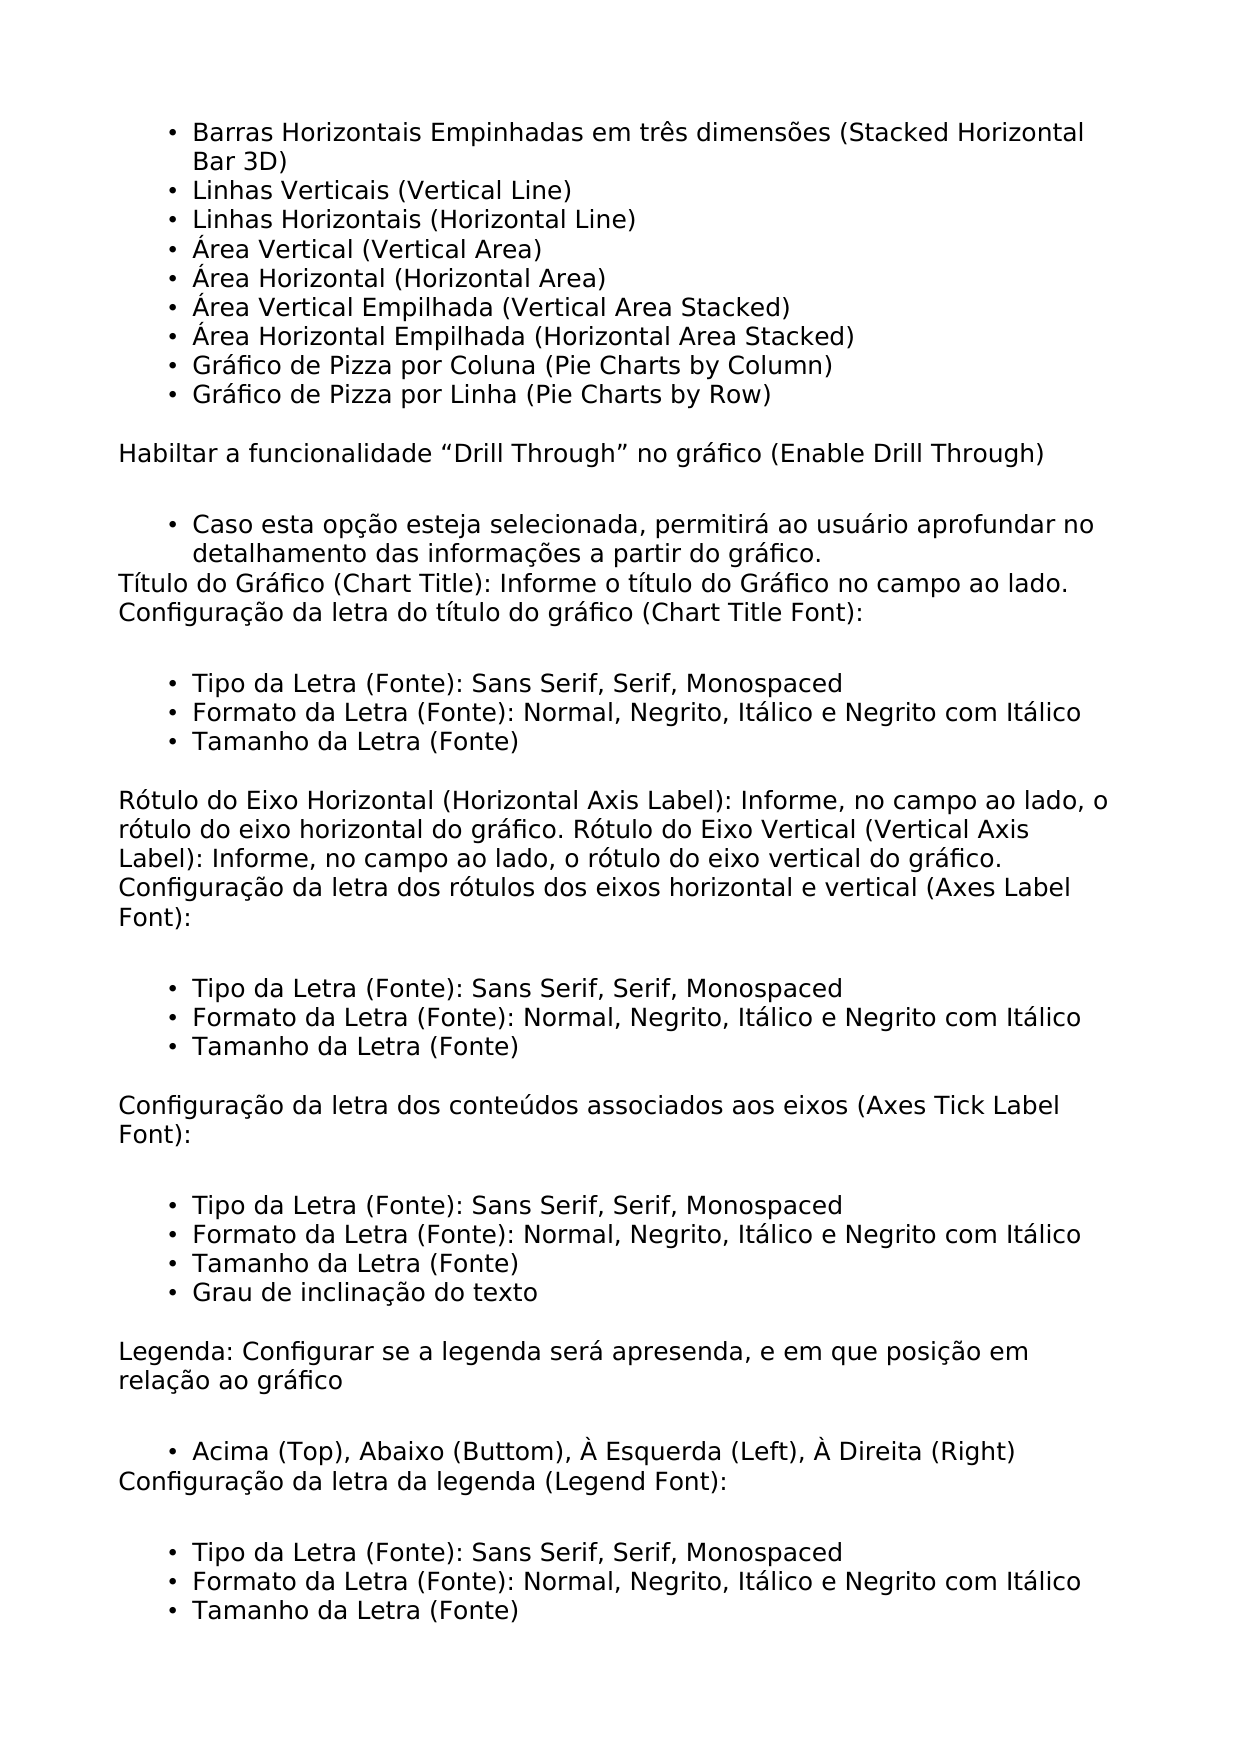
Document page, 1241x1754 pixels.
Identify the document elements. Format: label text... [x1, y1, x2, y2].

text Título do Gráfico (Chart Title): Informe o título do Gráfico no campo ao lado. Configuração da letra do título do gráfico (Chart Title Font): [118, 569, 1122, 627]
list Área Vertical Empilhada (Vertical Area Stacked) [177, 293, 1122, 322]
list Tamanho da Letra (Fonte) [177, 1249, 1122, 1279]
list Tipo da Letra (Fonte): Sans Serif, Serif, Monospaced [177, 1191, 1122, 1220]
list Área Horizontal (Horizontal Area) [177, 264, 1122, 293]
list Linhas Horizontais (Horizontal Line) [177, 206, 1122, 235]
text Legenda: Configurar se a legenda será apresenda, e em que posição em relação ao gráfico [118, 1337, 1122, 1396]
list Área Vertical (Vertical Area) [177, 235, 1122, 264]
list Tamanho da Letra (Fonte) [177, 1596, 1122, 1625]
list Formato da Letra (Fonte): Normal, Negrito, Itálico e Negrito com Itálico [177, 698, 1122, 727]
text Configuração da letra da legenda (Legend Font): [118, 1467, 1122, 1496]
list Tipo da Letra (Fonte): Sans Serif, Serif, Monospaced [177, 974, 1122, 1003]
list Grau de inclinação do texto [177, 1279, 1122, 1308]
list Formato da Letra (Fonte): Normal, Negrito, Itálico e Negrito com Itálico [177, 1220, 1122, 1249]
list Gráfico de Pizza por Linha (Pie Charts by Row) [177, 381, 1122, 410]
list Linhas Verticais (Vertical Line) [177, 176, 1122, 206]
list Tipo da Letra (Fonte): Sans Serif, Serif, Monospaced [177, 1538, 1122, 1567]
list Formato da Letra (Fonte): Normal, Negrito, Itálico e Negrito com Itálico [177, 1003, 1122, 1032]
list Tipo da Letra (Fonte): Sans Serif, Serif, Monospaced [177, 669, 1122, 698]
list Formato da Letra (Fonte): Normal, Negrito, Itálico e Negrito com Itálico [177, 1567, 1122, 1596]
list Gráfico de Pizza por Coluna (Pie Charts by Column) [177, 351, 1122, 381]
list Tamanho da Letra (Fonte) [177, 1032, 1122, 1061]
text Habiltar a funcionalidade “Drill Through” no gráfico (Enable Drill Through) [118, 439, 1122, 468]
list Tamanho da Letra (Fonte) [177, 727, 1122, 757]
text Configuração da letra dos conteúdos associados aos eixos (Axes Tick Label Font): [118, 1091, 1122, 1149]
list Caso esta opção esteja selecionada, permitirá ao usuário aprofundar no detalhamento das informações a partir do gráfico. [177, 510, 1122, 569]
text Rótulo do Eixo Horizontal (Horizontal Axis Label): Informe, no campo ao lado, o rótulo do eixo horizontal do gráfico. Rótulo do Eixo Vertical (Vertical Axis Label): Informe, no campo ao lado, o rótulo do eixo vertical do gráfico. Configuração da letra dos rótulos dos eixos horizontal e vertical (Axes Label Font): [118, 786, 1122, 932]
list Acima (Top), Abaixo (Buttom), À Esquerda (Left), À Direita (Right) [177, 1438, 1122, 1467]
list Barras Horizontais Empinhadas em três dimensões (Stacked Horizontal Bar 3D) [177, 118, 1122, 176]
list Área Horizontal Empilhada (Horizontal Area Stacked) [177, 322, 1122, 351]
